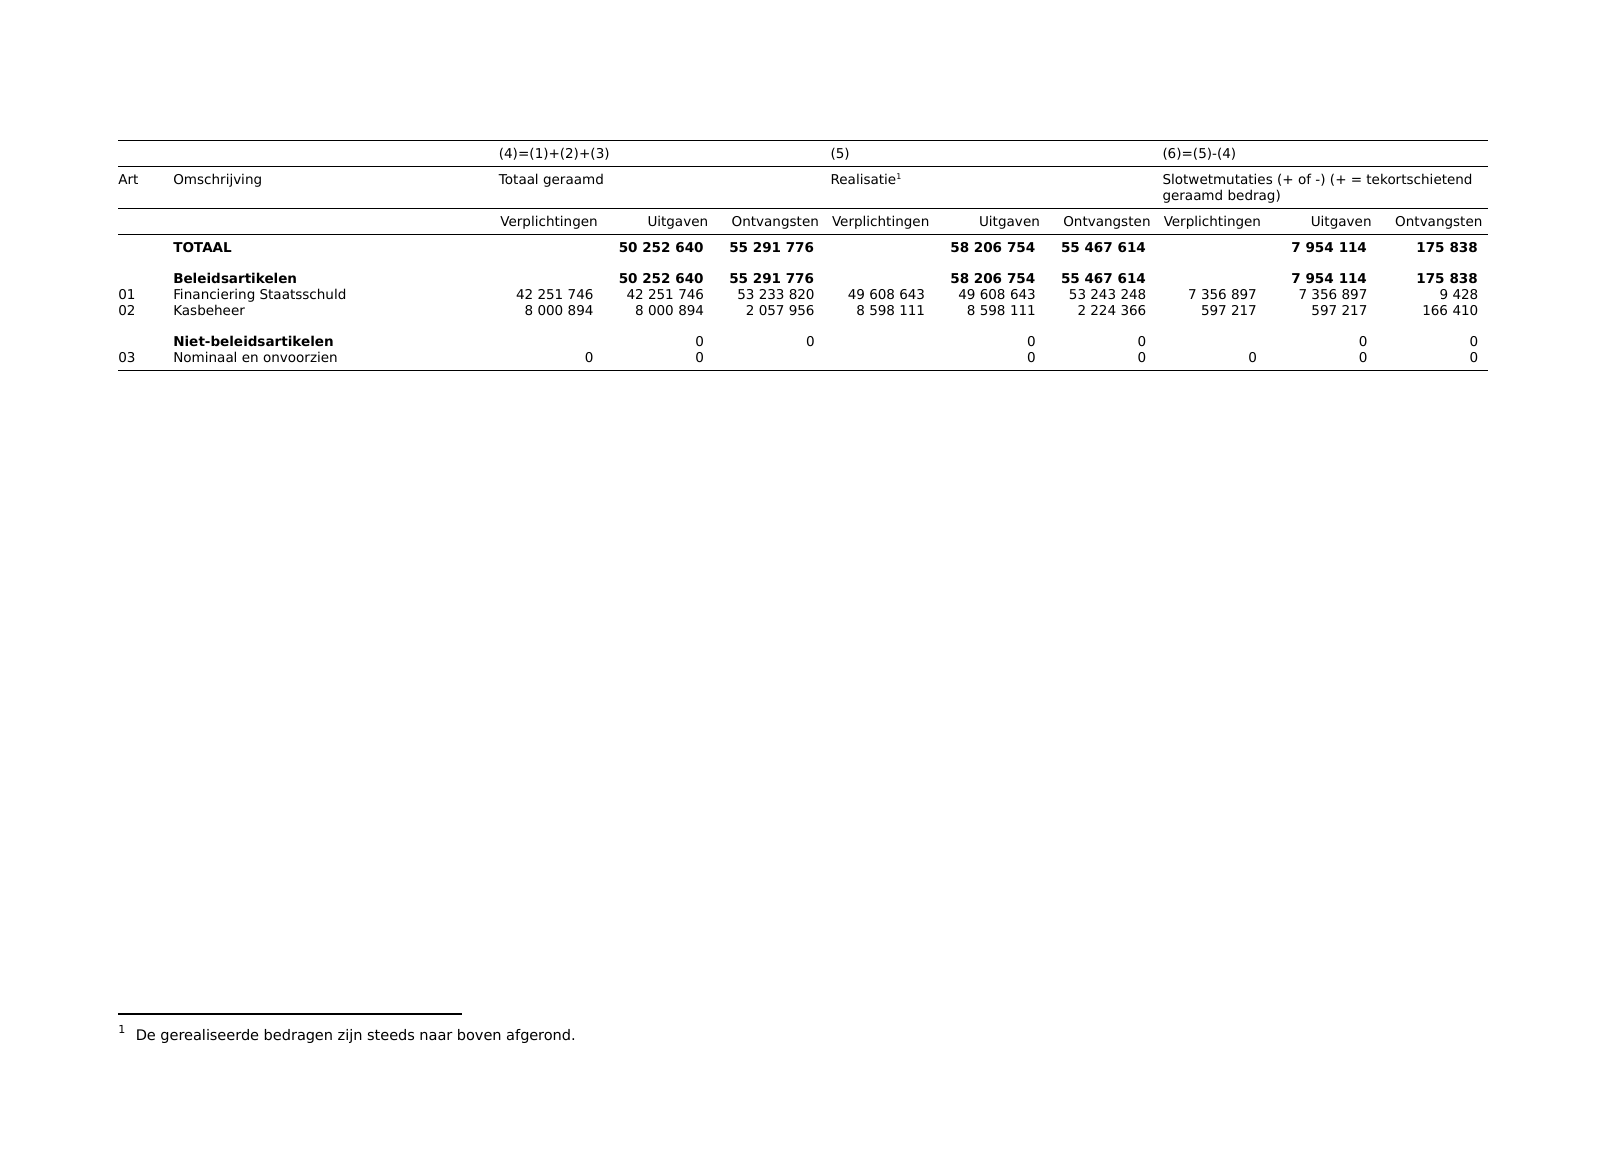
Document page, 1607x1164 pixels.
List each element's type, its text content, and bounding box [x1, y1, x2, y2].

table_header [118, 141, 167, 166]
table_cell 42 251 746 [493, 287, 603, 303]
table_header (5) [825, 141, 1156, 166]
table_cell [493, 235, 603, 256]
table_cell Slotwetmutaties (+ of -) (+ = tekortschietend geraamd bedrag) [1156, 167, 1488, 208]
table_cell Kasbeheer [167, 303, 493, 318]
table_cell 8 000 894 [603, 303, 714, 318]
table_cell Beleidsartikelen [167, 271, 493, 287]
table_cell Ontvangsten [1046, 209, 1156, 234]
table_cell 7 954 114 [1267, 235, 1377, 256]
table_cell [1267, 256, 1377, 271]
table_cell [935, 256, 1046, 271]
table_cell 53 233 820 [714, 287, 824, 303]
table_cell 58 206 754 [935, 271, 1046, 287]
table_cell Ontvangsten [1377, 209, 1488, 234]
table_cell 50 252 640 [603, 271, 714, 287]
table_cell [1156, 235, 1267, 256]
table_cell [118, 209, 167, 234]
table_cell 9 428 [1377, 287, 1488, 303]
table_cell 8 598 111 [935, 303, 1046, 318]
table_cell [1377, 256, 1488, 271]
table_cell [118, 235, 167, 256]
table_cell [118, 271, 167, 287]
table_cell Nominaal en onvoorzien [167, 350, 493, 370]
table_cell 55 291 776 [714, 271, 824, 287]
table_cell 42 251 746 [603, 287, 714, 303]
table_header (6)=(5)-(4) [1156, 141, 1488, 166]
table_cell [493, 271, 603, 287]
table_cell [1156, 256, 1267, 271]
table_cell 8 598 111 [825, 303, 935, 318]
table_cell [714, 350, 824, 370]
table_cell [118, 319, 167, 334]
table_cell 597 217 [1267, 303, 1377, 318]
table_cell Uitgaven [603, 209, 714, 234]
table_cell Uitgaven [1267, 209, 1377, 234]
table_cell [493, 256, 603, 271]
table_cell [1156, 319, 1267, 334]
table_cell 0 [1046, 350, 1156, 370]
table_cell [714, 319, 824, 334]
table_cell [1156, 334, 1267, 350]
table_cell [825, 319, 935, 334]
table_cell 0 [935, 334, 1046, 350]
table_cell [935, 319, 1046, 334]
table_cell [825, 350, 935, 370]
table_cell 55 291 776 [714, 235, 824, 256]
table_cell [603, 256, 714, 271]
table_cell [603, 319, 714, 334]
table_cell [1267, 319, 1377, 334]
table_cell 55 467 614 [1046, 271, 1156, 287]
table_cell TOTAAL [167, 235, 493, 256]
table_cell 2 224 366 [1046, 303, 1156, 318]
table_cell [167, 319, 493, 334]
table_cell Art [118, 167, 167, 208]
table_cell [118, 256, 167, 271]
table_cell 0 [1377, 350, 1488, 370]
table_cell 166 410 [1377, 303, 1488, 318]
table_cell 0 [714, 334, 824, 350]
table_cell [1046, 319, 1156, 334]
table_cell Totaal geraamd [493, 167, 824, 208]
table_cell [167, 209, 493, 234]
table_cell [493, 319, 603, 334]
table_cell 0 [603, 350, 714, 370]
table_cell 7 356 897 [1267, 287, 1377, 303]
table_cell Realisatie [825, 167, 1156, 208]
table_cell [1377, 319, 1488, 334]
table_cell 0 [1156, 350, 1267, 370]
table_cell 49 608 643 [935, 287, 1046, 303]
table_cell Omschrijving [167, 167, 493, 208]
table_cell 7 356 897 [1156, 287, 1267, 303]
table_cell [714, 256, 824, 271]
table_cell 53 243 248 [1046, 287, 1156, 303]
table_cell 0 [1377, 334, 1488, 350]
table_cell Verplichtingen [493, 209, 603, 234]
table_cell [825, 256, 935, 271]
table_cell Niet-beleidsartikelen [167, 334, 493, 350]
table_cell 01 [118, 287, 167, 303]
table_cell 58 206 754 [935, 235, 1046, 256]
table_cell 2 057 956 [714, 303, 824, 318]
table_cell 0 [1267, 334, 1377, 350]
table_cell Financiering Staatsschuld [167, 287, 493, 303]
table_cell [825, 271, 935, 287]
table_cell 0 [935, 350, 1046, 370]
table_cell Ontvangsten [714, 209, 824, 234]
table_cell 175 838 [1377, 235, 1488, 256]
table_cell [493, 334, 603, 350]
table_header [167, 141, 493, 166]
table_cell 597 217 [1156, 303, 1267, 318]
table_cell 03 [118, 350, 167, 370]
table_cell 50 252 640 [603, 235, 714, 256]
table_cell [118, 334, 167, 350]
table_header (4)=(1)+(2)+(3) [493, 141, 824, 166]
table_cell 7 954 114 [1267, 271, 1377, 287]
table_cell Verplichtingen [1156, 209, 1267, 234]
table_cell Uitgaven [935, 209, 1046, 234]
table_cell 55 467 614 [1046, 235, 1156, 256]
table_cell 0 [493, 350, 603, 370]
table_cell 175 838 [1377, 271, 1488, 287]
table_cell [825, 235, 935, 256]
table_cell [167, 256, 493, 271]
table_cell 8 000 894 [493, 303, 603, 318]
table_cell 49 608 643 [825, 287, 935, 303]
table_cell 0 [1046, 334, 1156, 350]
table_cell 02 [118, 303, 167, 318]
table_cell 0 [603, 334, 714, 350]
table_cell [825, 334, 935, 350]
table_cell [1046, 256, 1156, 271]
table_cell 0 [1267, 350, 1377, 370]
table_cell Verplichtingen [825, 209, 935, 234]
table_cell [1156, 271, 1267, 287]
